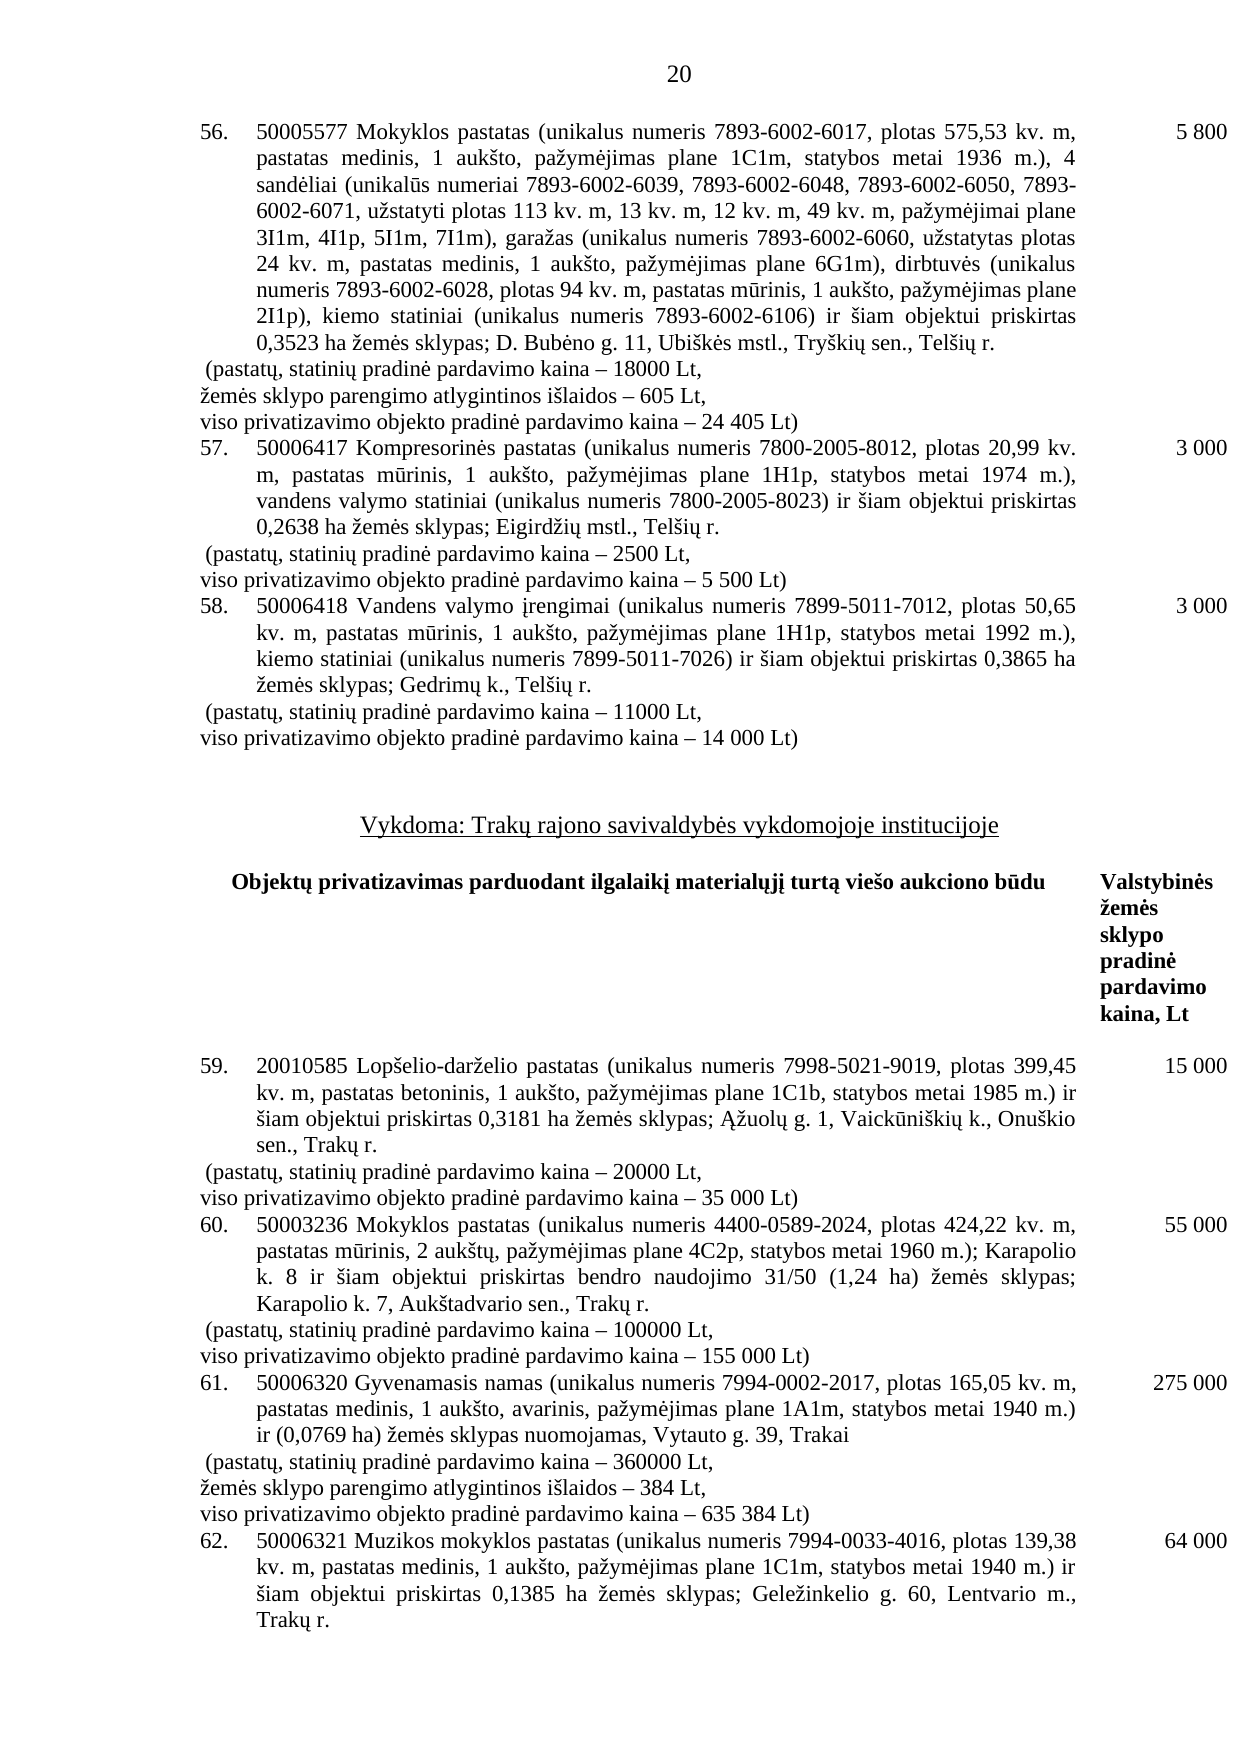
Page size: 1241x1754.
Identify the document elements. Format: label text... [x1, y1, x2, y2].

table_cell 50006417 Kompresorinės pastatas (unikalus numeris 7800-2005-8012, plotas 20,99 kv. m, pastatas mūrinis, 1 aukšto, pažymėjimas plane 1H1p, statybos metai 1974 m.), vandens valymo statiniai (unikalus numeris 7800-2005-8023) ir šiam objektui priskirtas 0,2638 ha žemės sklypas; Eigirdžių mstl., Telšių r. [245, 434, 1088, 540]
table_cell [1089, 698, 1238, 751]
table_cell 50006418 Vandens valymo įrengimai (unikalus numeris 7899-5011-7012, plotas 50,65 kv. m, pastatas mūrinis, 1 aukšto, pažymėjimas plane 1H1p, statybos metai 1992 m.), kiemo statiniai (unikalus numeris 7899-5011-7026) ir šiam objektui priskirtas 0,3865 ha žemės sklypas; Gedrimų k., Telšių r. [245, 593, 1088, 698]
table_header 15 000 [1089, 1053, 1238, 1158]
table_cell (pastatų, statinių pradinė pardavimo kaina – 360000 Lt, žemės sklypo parengimo atlygintinos išlaidos – 384 Lt, viso privatizavimo objekto pradinė pardavimo kaina – 635 384 Lt) [189, 1448, 1088, 1527]
table_cell 56. [189, 118, 245, 355]
table_header Valstybinės žemės sklypo pradinė pardavimo kaina, Lt [1089, 868, 1238, 1026]
table_cell 50005577 Mokyklos pastatas (unikalus numeris 7893-6002-6017, plotas 575,53 kv. m, pastatas medinis, 1 aukšto, pažymėjimas plane 1C1m, statybos metai 1936 m.), 4 sandėliai (unikalūs numeriai 7893-6002-6039, 7893-6002-6048, 7893-6002-6050, 7893-6002-6071, užstatyti plotas 113 kv. m, 13 kv. m, 12 kv. m, 49 kv. m, pažymėjimai plane 3I1m, 4I1p, 5I1m, 7I1m), garažas (unikalus numeris 7893-6002-6060, užstatytas plotas 24 kv. m, pastatas medinis, 1 aukšto, pažymėjimas plane 6G1m), dirbtuvės (unikalus numeris 7893-6002-6028, plotas 94 kv. m, pastatas mūrinis, 1 aukšto, pažymėjimas plane 2I1p), kiemo statiniai (unikalus numeris 7893-6002-6106) ir šiam objektui priskirtas 0,3523 ha žemės sklypas; D. Bubėno g. 11, Ubiškės mstl., Tryškių sen., Telšių r. [245, 118, 1088, 355]
table_cell 275 000 [1089, 1369, 1238, 1448]
table_cell 64 000 [1089, 1527, 1238, 1632]
table_cell 50003236 Mokyklos pastatas (unikalus numeris 4400-0589-2024, plotas 424,22 kv. m, pastatas mūrinis, 2 aukštų, pažymėjimas plane 4C2p, statybos metai 1960 m.); Karapolio k. 8 ir šiam objektui priskirtas bendro naudojimo 31/50 (1,24 ha) žemės sklypas; Karapolio k. 7, Aukštadvario sen., Trakų r. [245, 1211, 1088, 1316]
table_cell (pastatų, statinių pradinė pardavimo kaina – 18000 Lt, žemės sklypo parengimo atlygintinos išlaidos – 605 Lt, viso privatizavimo objekto pradinė pardavimo kaina – 24 405 Lt) [189, 355, 1088, 434]
table_cell 57. [189, 434, 245, 540]
text Vykdoma: Trakų rajono savivaldybės vykdomojoje institucijoje [177, 811, 1181, 839]
table_cell 61. [189, 1369, 245, 1448]
table_cell 5 800 [1089, 118, 1238, 355]
table_cell [1089, 1316, 1238, 1369]
table_header 59. [189, 1053, 245, 1158]
table_cell [1089, 1448, 1238, 1527]
table_cell 3 000 [1089, 434, 1238, 540]
table_cell 62. [189, 1527, 245, 1632]
table_cell [1089, 1158, 1238, 1211]
table_cell (pastatų, statinių pradinė pardavimo kaina – 100000 Lt, viso privatizavimo objekto pradinė pardavimo kaina – 155 000 Lt) [189, 1316, 1088, 1369]
table_header 20010585 Lopšelio-darželio pastatas (unikalus numeris 7998-5021-9019, plotas 399,45 kv. m, pastatas betoninis, 1 aukšto, pažymėjimas plane 1C1b, statybos metai 1985 m.) ir šiam objektui priskirtas 0,3181 ha žemės sklypas; Ąžuolų g. 1, Vaickūniškių k., Onuškio sen., Trakų r. [245, 1053, 1088, 1158]
table_cell [1089, 540, 1238, 592]
table_cell [1089, 355, 1238, 434]
table_cell (pastatų, statinių pradinė pardavimo kaina – 11000 Lt, viso privatizavimo objekto pradinė pardavimo kaina – 14 000 Lt) [189, 698, 1088, 751]
table_cell 60. [189, 1211, 245, 1316]
table_cell 3 000 [1089, 593, 1238, 698]
table_cell 58. [189, 593, 245, 698]
table_cell 55 000 [1089, 1211, 1238, 1316]
table_cell (pastatų, statinių pradinė pardavimo kaina – 2500 Lt, viso privatizavimo objekto pradinė pardavimo kaina – 5 500 Lt) [189, 540, 1088, 592]
table_cell 50006321 Muzikos mokyklos pastatas (unikalus numeris 7994-0033-4016, plotas 139,38 kv. m, pastatas medinis, 1 aukšto, pažymėjimas plane 1C1m, statybos metai 1940 m.) ir šiam objektui priskirtas 0,1385 ha žemės sklypas; Geležinkelio g. 60, Lentvario m., Trakų r. [245, 1527, 1088, 1632]
table_cell 50006320 Gyvenamasis namas (unikalus numeris 7994-0002-2017, plotas 165,05 kv. m, pastatas medinis, 1 aukšto, avarinis, pažymėjimas plane 1A1m, statybos metai 1940 m.) ir (0,0769 ha) žemės sklypas nuomojamas, Vytauto g. 39, Trakai [245, 1369, 1088, 1448]
table_cell (pastatų, statinių pradinė pardavimo kaina – 20000 Lt, viso privatizavimo objekto pradinė pardavimo kaina – 35 000 Lt) [189, 1158, 1088, 1211]
table_header Objektų privatizavimas parduodant ilgalaikį materialųjį turtą viešo aukciono būdu [189, 868, 1088, 1026]
